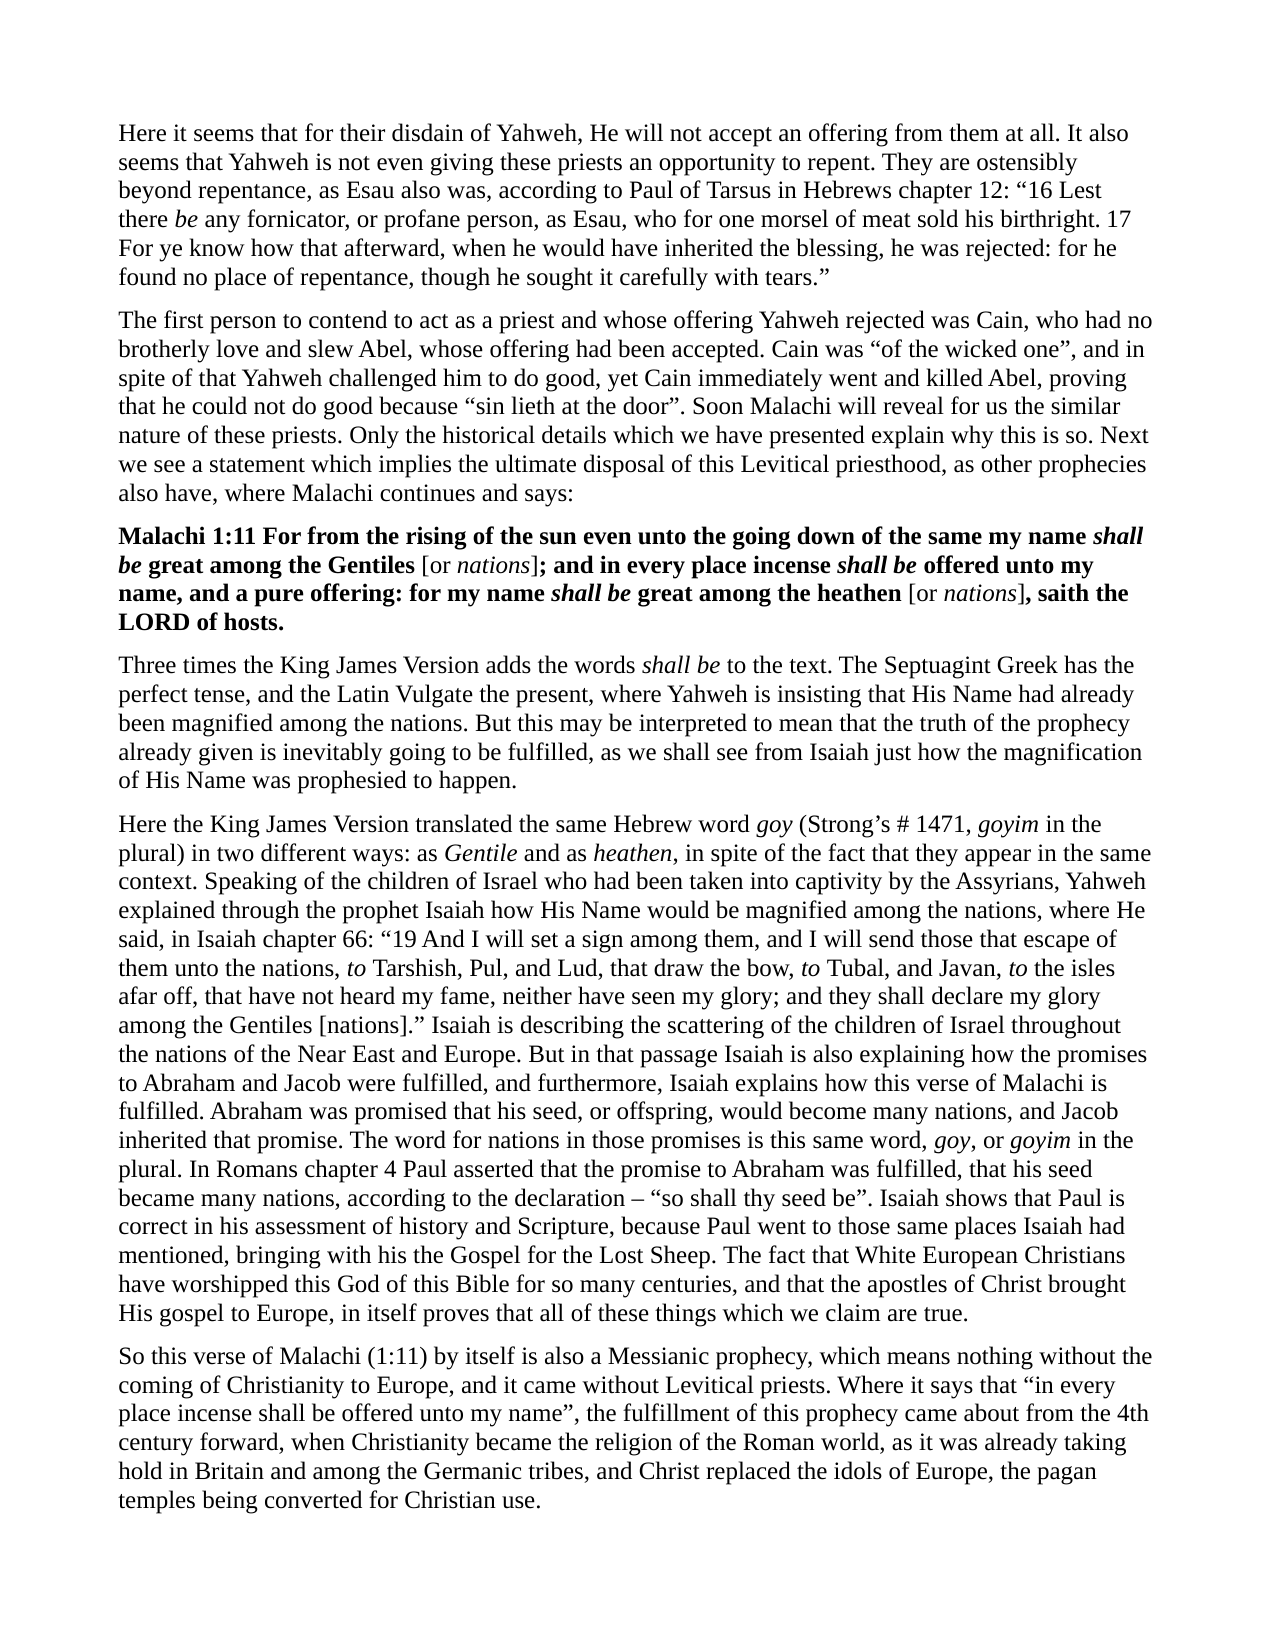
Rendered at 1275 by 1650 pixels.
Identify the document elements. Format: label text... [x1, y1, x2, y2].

text Here the King James Version translated the same Hebrew word goy (Strong’s # 1471, goyim in the plural) in two different ways: as Gentile and as heathen, in spite of the fact that they appear in the same context. Speaking of the children of Israel who had been taken into captivity by the Assyrians, Yahweh explained through the prophet Isaiah how His Name would be magnified among the nations, where He said, in Isaiah chapter 66: “19 And I will set a sign among them, and I will send those that escape of them unto the nations, to Tarshish, Pul, and Lud, that draw the bow, to Tubal, and Javan, to the isles afar off, that have not heard my fame, neither have seen my glory; and they shall declare my glory among the Gentiles [nations].” Isaiah is describing the scattering of the children of Israel throughout the nations of the Near East and Europe. But in that passage Isaiah is also explaining how the promises to Abraham and Jacob were fulfilled, and furthermore, Isaiah explains how this verse of Malachi is fulfilled. Abraham was promised that his seed, or offspring, would become many nations, and Jacob inherited that promise. The word for nations in those promises is this same word, goy, or goyim in the plural. In Romans chapter 4 Paul asserted that the promise to Abraham was fulfilled, that his seed became many nations, according to the declaration – “so shall thy seed be”. Isaiah shows that Paul is correct in his assessment of history and Scripture, because Paul went to those same places Isaiah had mentioned, bringing with his the Gospel for the Lost Sheep. The fact that White European Christians have worshipped this God of this Bible for so many centuries, and that the apostles of Christ brought His gospel to Europe, in itself proves that all of these things which we claim are true. [118, 809, 1157, 1326]
text Here it seems that for their disdain of Yahweh, He will not accept an offering from them at all. It also seems that Yahweh is not even giving these priests an opportunity to repent. They are ostensibly beyond repentance, as Esau also was, according to Paul of Tarsus in Hebrews chapter 12: “16 Lest there be any fornicator, or profane person, as Esau, who for one morsel of meat sold his birthright. 17 For ye know how that afterward, when he would have inherited the blessing, he was rejected: for he found no place of repentance, though he sought it carefully with tears.” [118, 118, 1157, 291]
text Malachi 1:11 For from the rising of the sun even unto the going down of the same my name shall be great among the Gentiles [or nations]; and in every place incense shall be offered unto my name, and a pure offering: for my name shall be great among the heathen [or nations], saith the LORD of hosts. [118, 521, 1157, 636]
text The first person to contend to act as a priest and whose offering Yahweh rejected was Cain, who had no brotherly love and slew Abel, whose offering had been accepted. Cain was “of the wicked one”, and in spite of that Yahweh challenged him to do good, yet Cain immediately went and killed Abel, proving that he could not do good because “sin lieth at the door”. Soon Malachi will reveal for us the similar nature of these priests. Only the historical details which we have presented explain why this is so. Next we see a statement which implies the ultimate disposal of this Levitical priesthood, as other prophecies also have, where Malachi continues and says: [118, 305, 1157, 506]
text So this verse of Malachi (1:11) by itself is also a Messianic prophecy, which means nothing without the coming of Christianity to Europe, and it came without Levitical priests. Where it says that “in every place incense shall be offered unto my name”, the fulfillment of this prophecy came about from the 4th century forward, when Christianity became the religion of the Roman world, as it was already taking hold in Britain and among the Germanic tribes, and Christ replaced the idols of Europe, the pagan temples being converted for Christian use. [118, 1341, 1157, 1513]
text Three times the King James Version adds the words shall be to the text. The Septuagint Greek has the perfect tense, and the Latin Vulgate the present, where Yahweh is insisting that His Name had already been magnified among the nations. But this may be interpreted to mean that the truth of the prophecy already given is inevitably going to be fulfilled, as we shall see from Isaiah just how the magnification of His Name was prophesied to happen. [118, 651, 1157, 794]
